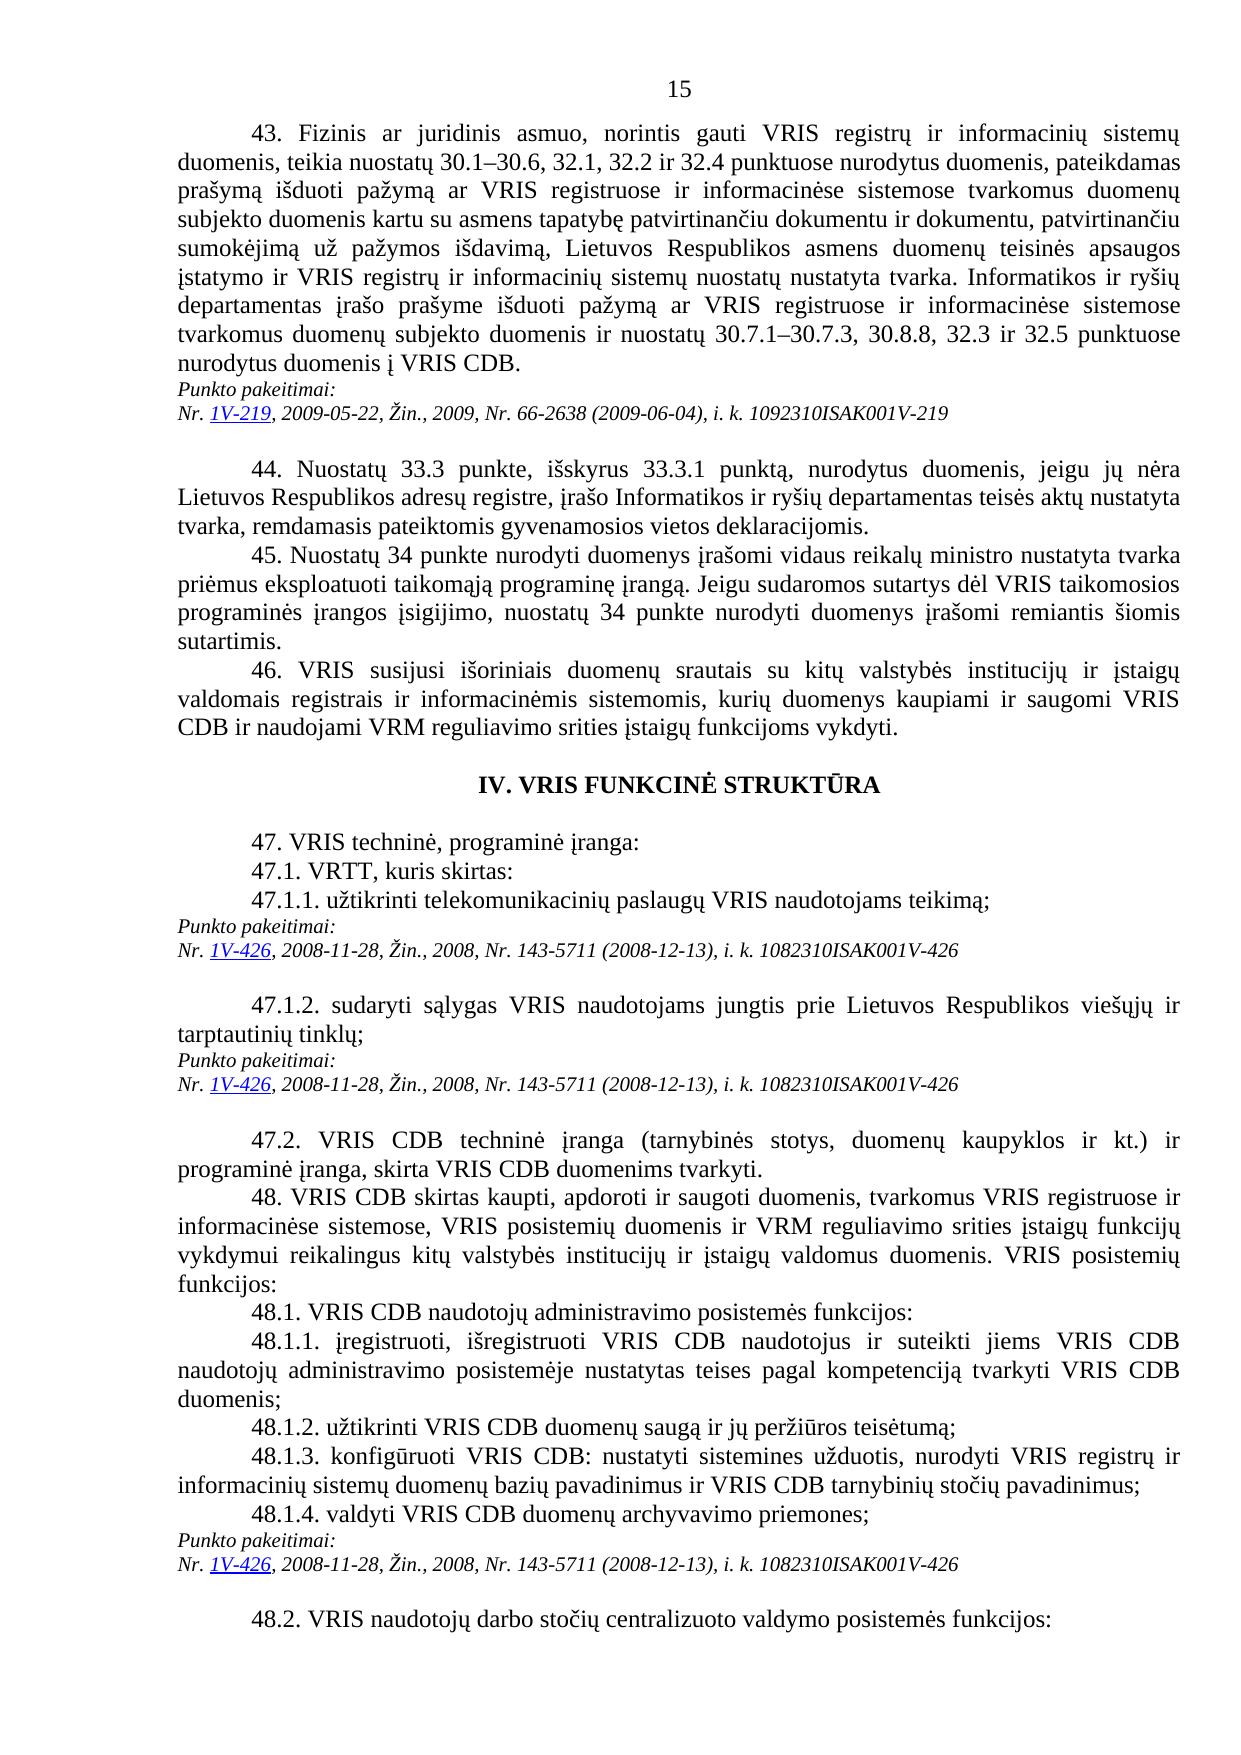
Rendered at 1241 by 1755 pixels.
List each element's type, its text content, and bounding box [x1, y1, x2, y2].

text 47. VRIS techninė, programinė įranga: [177, 827, 1181, 856]
text 47.1. VRTT, kuris skirtas: [177, 856, 1181, 885]
text Nr. 1V-219, 2009-05-22, Žin., 2009, Nr. 66-2638 (2009-06-04), i. k. 1092310ISAK001V-219 [177, 401, 1181, 425]
text Punkto pakeitimai: [177, 914, 1181, 938]
text 46. VRIS susijusi išoriniais duomenų srautais su kitų valstybės institucijų ir įstaigų valdomais registrais ir informacinėmis sistemomis, kurių duomenys kaupiami ir saugomi VRIS CDB ir naudojami VRM reguliavimo srities įstaigų funkcijoms vykdyti. [177, 655, 1181, 741]
text Punkto pakeitimai: [177, 1527, 1181, 1552]
text 48.1. VRIS CDB naudotojų administravimo posistemės funkcijos: [177, 1297, 1181, 1326]
text 48.1.4. valdyti VRIS CDB duomenų archyvavimo priemones; [177, 1499, 1181, 1527]
text 48.1.3. konfigūruoti VRIS CDB: nustatyti sistemines užduotis, nurodyti VRIS registrų ir informacinių sistemų duomenų bazių pavadinimus ir VRIS CDB tarnybinių stočių pavadinimus; [177, 1441, 1181, 1499]
text 47.2. VRIS CDB techninė įranga (tarnybinės stotys, duomenų kaupyklos ir kt.) ir programinė įranga, skirta VRIS CDB duomenims tvarkyti. [177, 1125, 1181, 1182]
text Nr. 1V-426, 2008-11-28, Žin., 2008, Nr. 143-5711 (2008-12-13), i. k. 1082310ISAK001V-426 [177, 938, 1181, 962]
text 44. Nuostatų 33.3 punkte, išskyrus 33.3.1 punktą, nurodytus duomenis, jeigu jų nėra Lietuvos Respublikos adresų registre, įrašo Informatikos ir ryšių departamentas teisės aktų nustatyta tvarka, remdamasis pateiktomis gyvenamosios vietos deklaracijomis. [177, 454, 1181, 540]
text Punkto pakeitimai: [177, 1048, 1181, 1072]
text 45. Nuostatų 34 punkte nurodyti duomenys įrašomi vidaus reikalų ministro nustatyta tvarka priėmus eksploatuoti taikomąją programinę įrangą. Jeigu sudaromos sutartys dėl VRIS taikomosios programinės įrangos įsigijimo, nuostatų 34 punkte nurodyti duomenys įrašomi remiantis šiomis sutartimis. [177, 540, 1181, 655]
text Nr. 1V-426, 2008-11-28, Žin., 2008, Nr. 143-5711 (2008-12-13), i. k. 1082310ISAK001V-426 [177, 1552, 1181, 1576]
text 48.1.2. užtikrinti VRIS CDB duomenų saugą ir jų peržiūros teisėtumą; [177, 1412, 1181, 1441]
text 43. Fizinis ar juridinis asmuo, norintis gauti VRIS registrų ir informacinių sistemų duomenis, teikia nuostatų 30.1–30.6, 32.1, 32.2 ir 32.4 punktuose nurodytus duomenis, pateikdamas prašymą išduoti pažymą ar VRIS registruose ir informacinėse sistemose tvarkomus duomenų subjekto duomenis kartu su asmens tapatybę patvirtinančiu dokumentu ir dokumentu, patvirtinančiu sumokėjimą už pažymos išdavimą, Lietuvos Respublikos asmens duomenų teisinės apsaugos įstatymo ir VRIS registrų ir informacinių sistemų nuostatų nustatyta tvarka. Informatikos ir ryšių departamentas įrašo prašyme išduoti pažymą ar VRIS registruose ir informacinėse sistemose tvarkomus duomenų subjekto duomenis ir nuostatų 30.7.1–30.7.3, 30.8.8, 32.3 ir 32.5 punktuose nurodytus duomenis į VRIS CDB. [177, 118, 1181, 377]
text IV. VRIS FUNKCINĖ STRUKTŪRA [177, 770, 1181, 799]
text 48. VRIS CDB skirtas kaupti, apdoroti ir saugoti duomenis, tvarkomus VRIS registruose ir informacinėse sistemose, VRIS posistemių duomenis ir VRM reguliavimo srities įstaigų funkcijų vykdymui reikalingus kitų valstybės institucijų ir įstaigų valdomus duomenis. VRIS posistemių funkcijos: [177, 1182, 1181, 1297]
text 48.1.1. įregistruoti, išregistruoti VRIS CDB naudotojus ir suteikti jiems VRIS CDB naudotojų administravimo posistemėje nustatytas teises pagal kompetenciją tvarkyti VRIS CDB duomenis; [177, 1326, 1181, 1412]
text 47.1.2. sudaryti sąlygas VRIS naudotojams jungtis prie Lietuvos Respublikos viešųjų ir tarptautinių tinklų; [177, 991, 1181, 1048]
text 48.2. VRIS naudotojų darbo stočių centralizuoto valdymo posistemės funkcijos: [177, 1604, 1181, 1633]
text Nr. 1V-426, 2008-11-28, Žin., 2008, Nr. 143-5711 (2008-12-13), i. k. 1082310ISAK001V-426 [177, 1072, 1181, 1096]
text 47.1.1. užtikrinti telekomunikacinių paslaugų VRIS naudotojams teikimą; [177, 885, 1181, 914]
text Punkto pakeitimai: [177, 377, 1181, 401]
